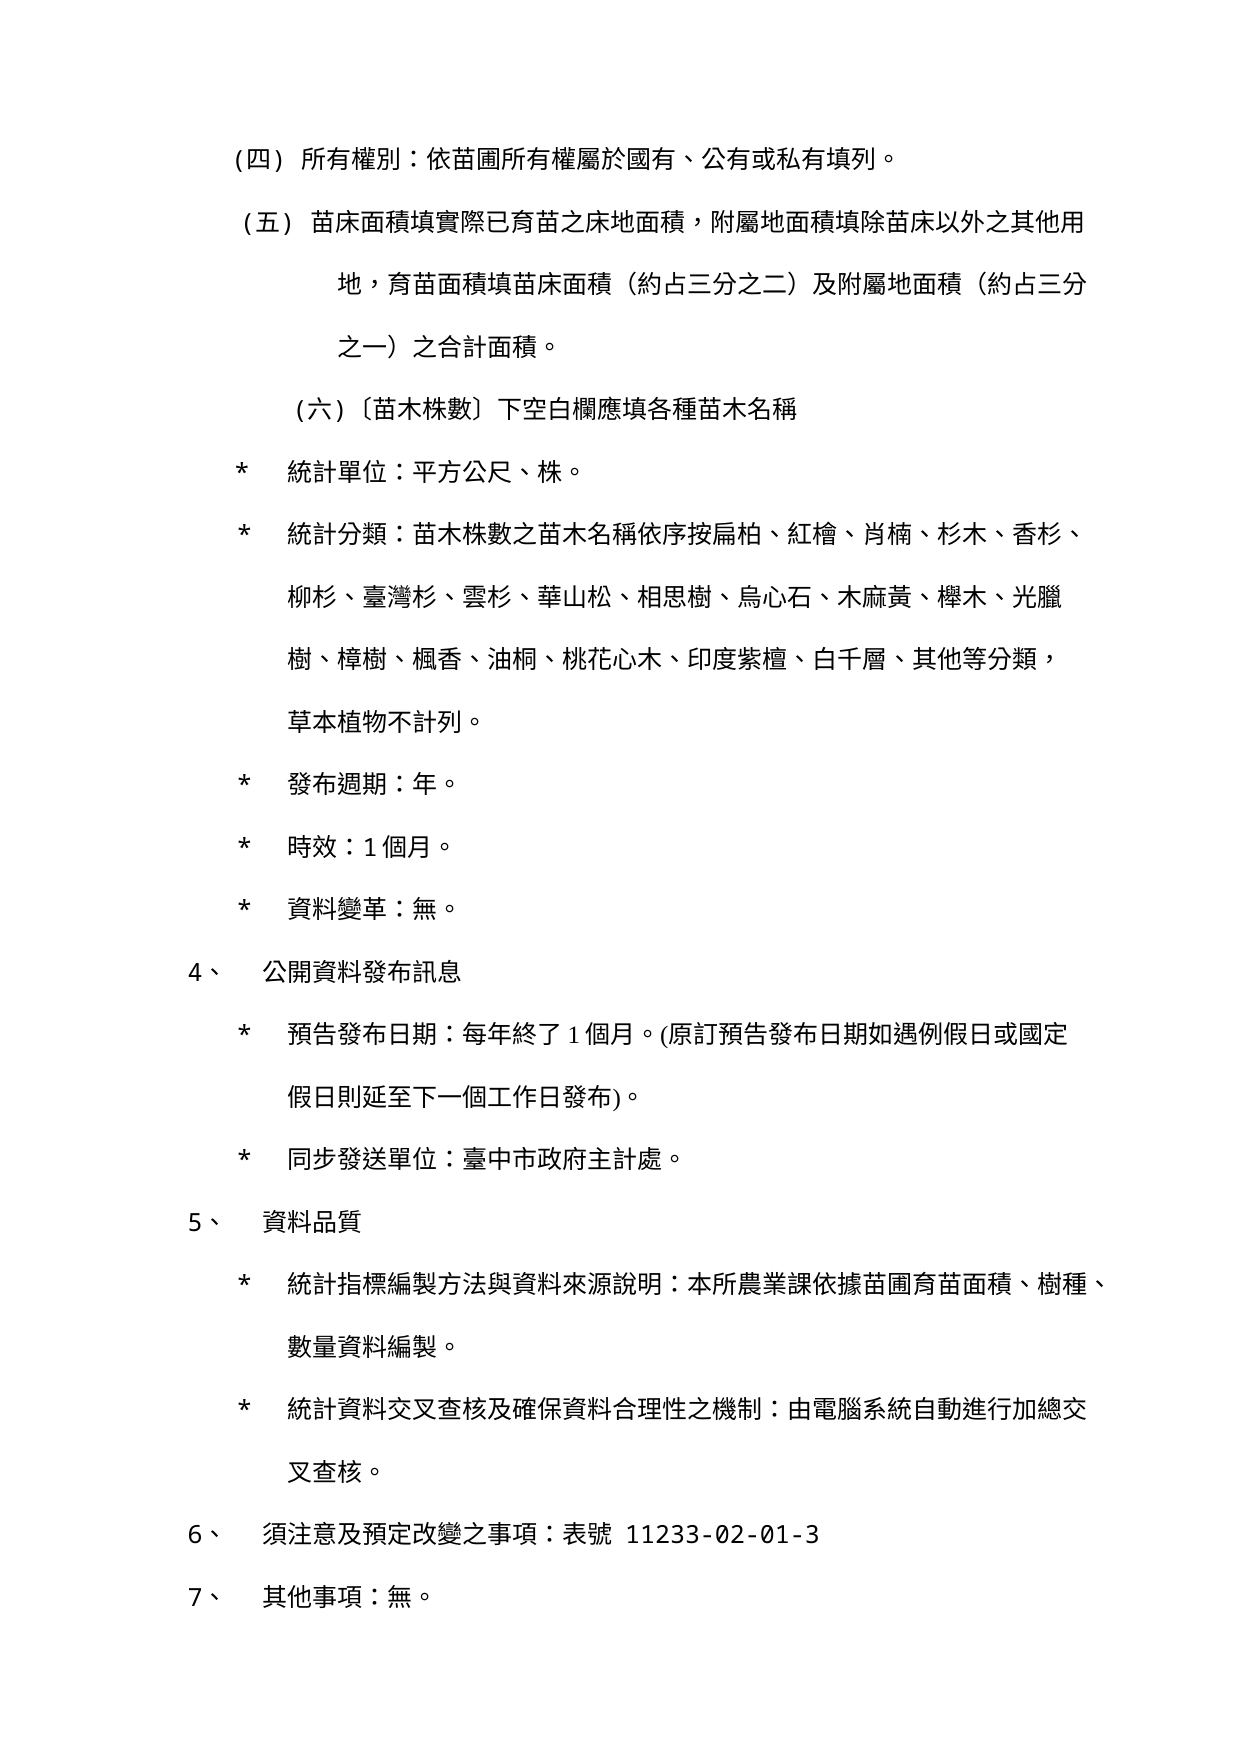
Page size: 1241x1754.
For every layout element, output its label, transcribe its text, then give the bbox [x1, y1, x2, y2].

list 統計資料交叉查核及確保資料合理性之機制：由電腦系統自動進行加總交叉查核。 [237, 1366, 1087, 1491]
list 資料品質 [187, 1179, 1087, 1241]
text (六)〔苗木株數〕下空白欄應填各種苗木名稱 [187, 366, 1087, 429]
list 須注意及預定改變之事項：表號 11233-02-01-3 [187, 1491, 1087, 1554]
list 時效：1個月。 [237, 804, 1087, 866]
list 統計指標編製方法與資料來源說明：本所農業課依據苗圃育苗面積、樹種、數量資料編製。 [237, 1241, 1087, 1366]
list 同步發送單位：臺中市政府主計處。 [237, 1116, 1087, 1179]
text (四) 所有權別：依苗圃所有權屬於國有、公有或私有填列。 [187, 116, 1087, 179]
list 其他事項：無。 [187, 1554, 1087, 1616]
list 統計分類：苗木株數之苗木名稱依序按扁柏、紅檜、肖楠、杉木、香杉、柳杉、臺灣杉、雲杉、華山松、相思樹、烏心石、木麻黃、櫸木、光臘樹、樟樹、楓香、油桐、桃花心木、印度紫檀、白千層、其他等分類，草本植物不計列。 [237, 491, 1087, 741]
text (五) 苗床面積填實際已育苗之床地面積，附屬地面積填除苗床以外之其他用地，育苗面積填苗床面積（約占三分之二）及附屬地面積（約占三分之一）之合計面積。 [187, 179, 1087, 366]
list 資料變革：無。 [237, 866, 1087, 929]
list 統計單位：平方公尺、株。 [235, 429, 1087, 491]
list 公開資料發布訊息 [187, 929, 1087, 991]
list 發布週期：年。 [237, 741, 1087, 804]
list 預告發布日期：每年終了1個月。(原訂預告發布日期如遇例假日或國定 假日則延至下一個工作日發布)。 [237, 991, 1087, 1116]
